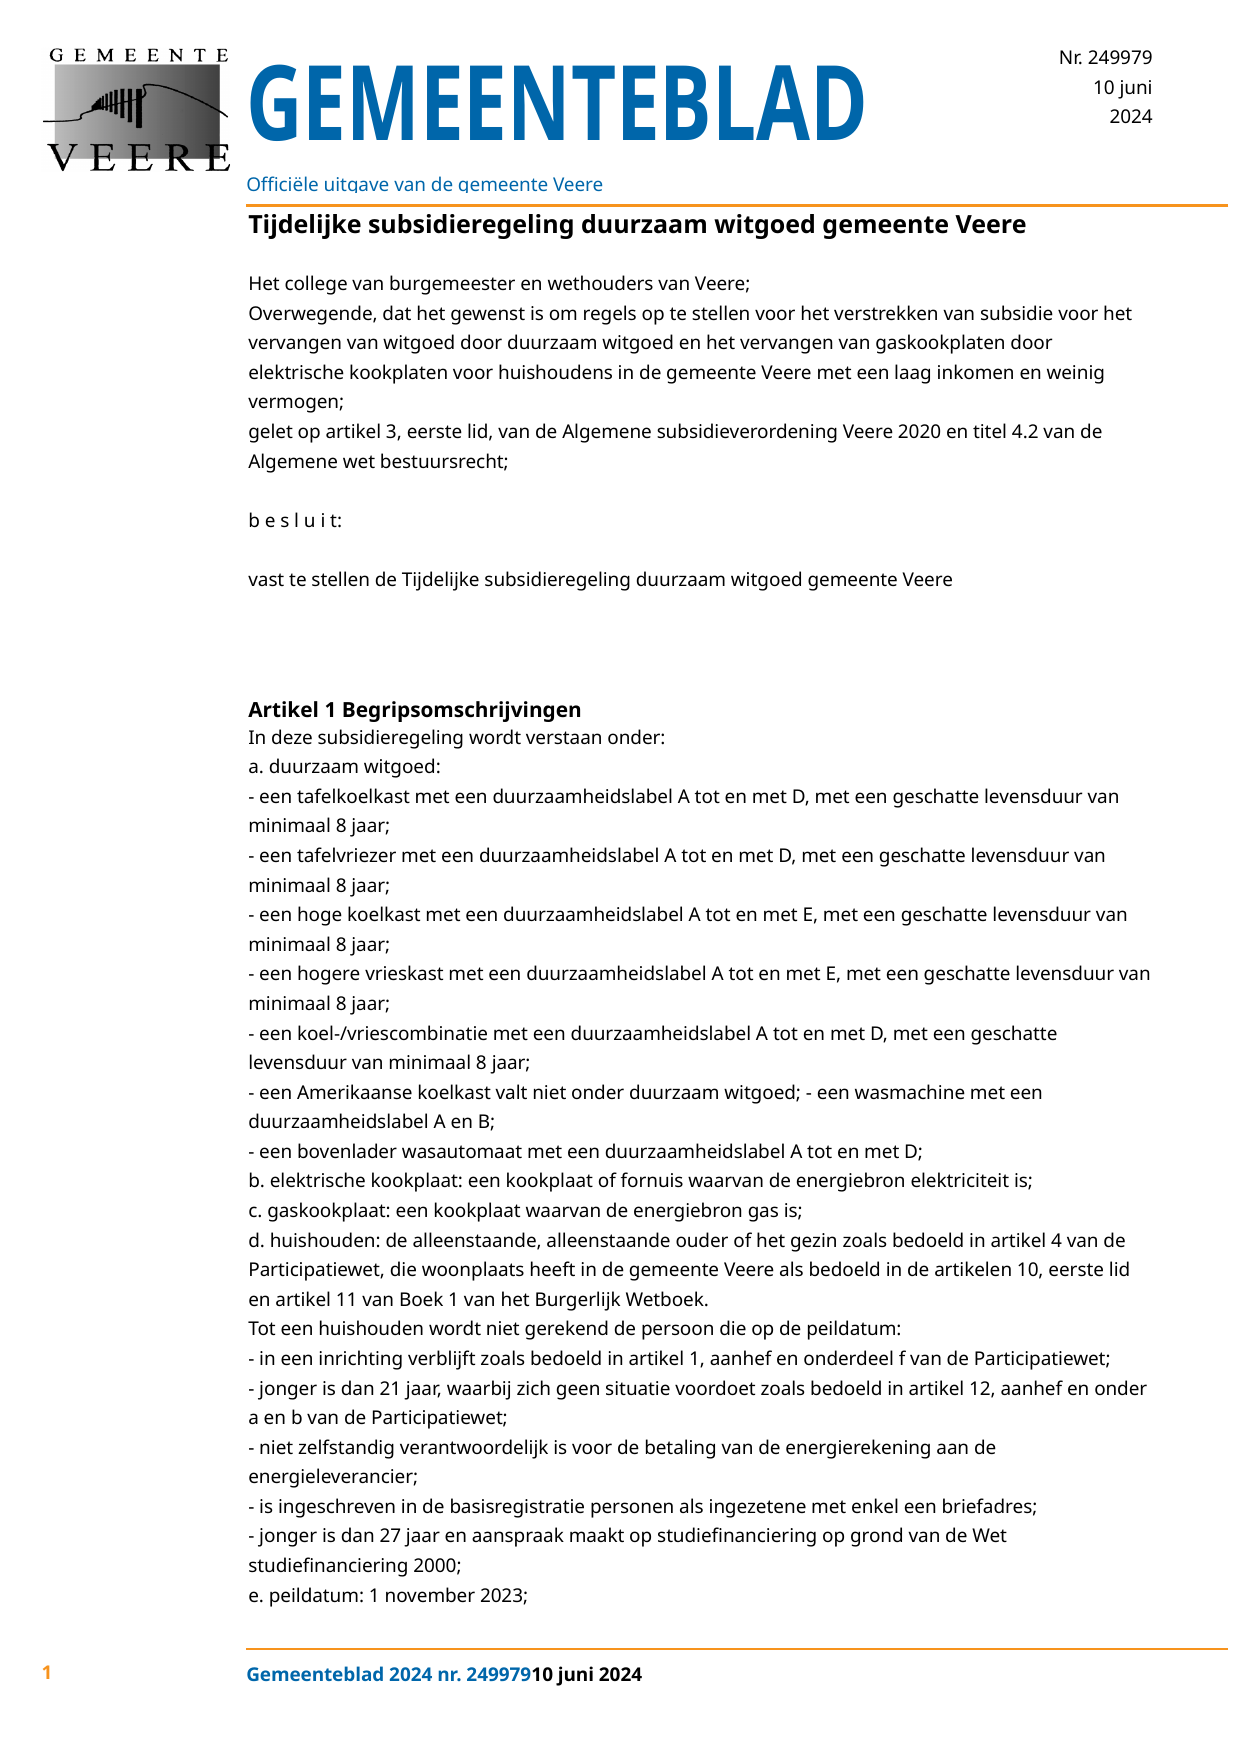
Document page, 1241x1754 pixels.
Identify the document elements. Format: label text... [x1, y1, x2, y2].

text - een koel-/vriescombinatie met een duurzaamheidslabel A tot en met D, met een geschatte levensduur van minimaal 8 jaar; [248, 1020, 1152, 1075]
text b. elektrische kookplaat: een kookplaat of fornuis waarvan de energiebron elektriciteit is; [248, 1168, 1152, 1193]
text In deze subsidieregeling wordt verstaan onder: [248, 724, 1152, 749]
picture [41, 47, 231, 172]
text - een hoge koelkast met een duurzaamheidslabel A tot en met E, met een geschatte levensduur van minimaal 8 jaar; [248, 901, 1152, 957]
text a. duurzaam witgoed: [248, 753, 1152, 779]
text - een hogere vrieskast met een duurzaamheidslabel A tot en met E, met een geschatte levensduur van minimaal 8 jaar; [248, 961, 1152, 1016]
text Overwegende, dat het gewenst is om regels op te stellen voor het verstrekken van subsidie voor het vervangen van witgoed door duurzaam witgoed en het vervangen van gaskookplaten door elektrische kookplaten voor huishoudens in de gemeente Veere met een laag inkomen en weinig vermogen; [248, 300, 1152, 414]
text - niet zelfstandig verantwoordelijk is voor de betaling van de energierekening aan de energieleverancier; [248, 1434, 1152, 1489]
text Tot een huishouden wordt niet gerekend de persoon die op de peildatum: [248, 1316, 1152, 1341]
text - is ingeschreven in de basisregistratie personen als ingezetene met enkel een briefadres; [248, 1493, 1152, 1519]
text - een Amerikaanse koelkast valt niet onder duurzaam witgoed; - een wasmachine met een duurzaamheidslabel A en B; [248, 1079, 1152, 1134]
text - jonger is dan 27 jaar en aanspraak maakt op studiefinanciering op grond van de Wet studiefinanciering 2000; [248, 1523, 1152, 1578]
text Tijdelijke subsidieregeling duurzaam witgoed gemeente Veere [248, 207, 1152, 241]
text - jonger is dan 21 jaar, waarbij zich geen situatie voordoet zoals bedoeld in artikel 12, aanhef en onder a en b van de Participatiewet; [248, 1375, 1152, 1430]
text Artikel 1 Begripsomschrijvingen [248, 695, 1152, 724]
text vast te stellen de Tijdelijke subsidieregeling duurzaam witgoed gemeente Veere [248, 566, 1152, 592]
text d. huishouden: de alleenstaande, alleenstaande ouder of het gezin zoals bedoeld in artikel 4 van de Participatiewet, die woonplaats heeft in de gemeente Veere als bedoeld in de artikelen 10, eerste lid en artikel 11 van Boek 1 van het Burgerlijk Wetboek. [248, 1227, 1152, 1312]
text - een bovenlader wasautomaat met een duurzaamheidslabel A tot en met D; [248, 1138, 1152, 1164]
text Het college van burgemeester en wethouders van Veere; [248, 270, 1152, 296]
text c. gaskookplaat: een kookplaat waarvan de energiebron gas is; [248, 1197, 1152, 1223]
text b e s l u i t: [248, 507, 1152, 533]
text e. peildatum: 1 november 2023; [248, 1582, 1152, 1607]
text - een tafelkoelkast met een duurzaamheidslabel A tot en met D, met een geschatte levensduur van minimaal 8 jaar; [248, 783, 1152, 838]
text - in een inrichting verblijft zoals bedoeld in artikel 1, aanhef en onderdeel f van de Participatiewet; [248, 1345, 1152, 1371]
text - een tafelvriezer met een duurzaamheidslabel A tot en met D, met een geschatte levensduur van minimaal 8 jaar; [248, 842, 1152, 897]
text gelet op artikel 3, eerste lid, van de Algemene subsidieverordening Veere 2020 en titel 4.2 van de Algemene wet bestuursrecht; [248, 418, 1152, 473]
